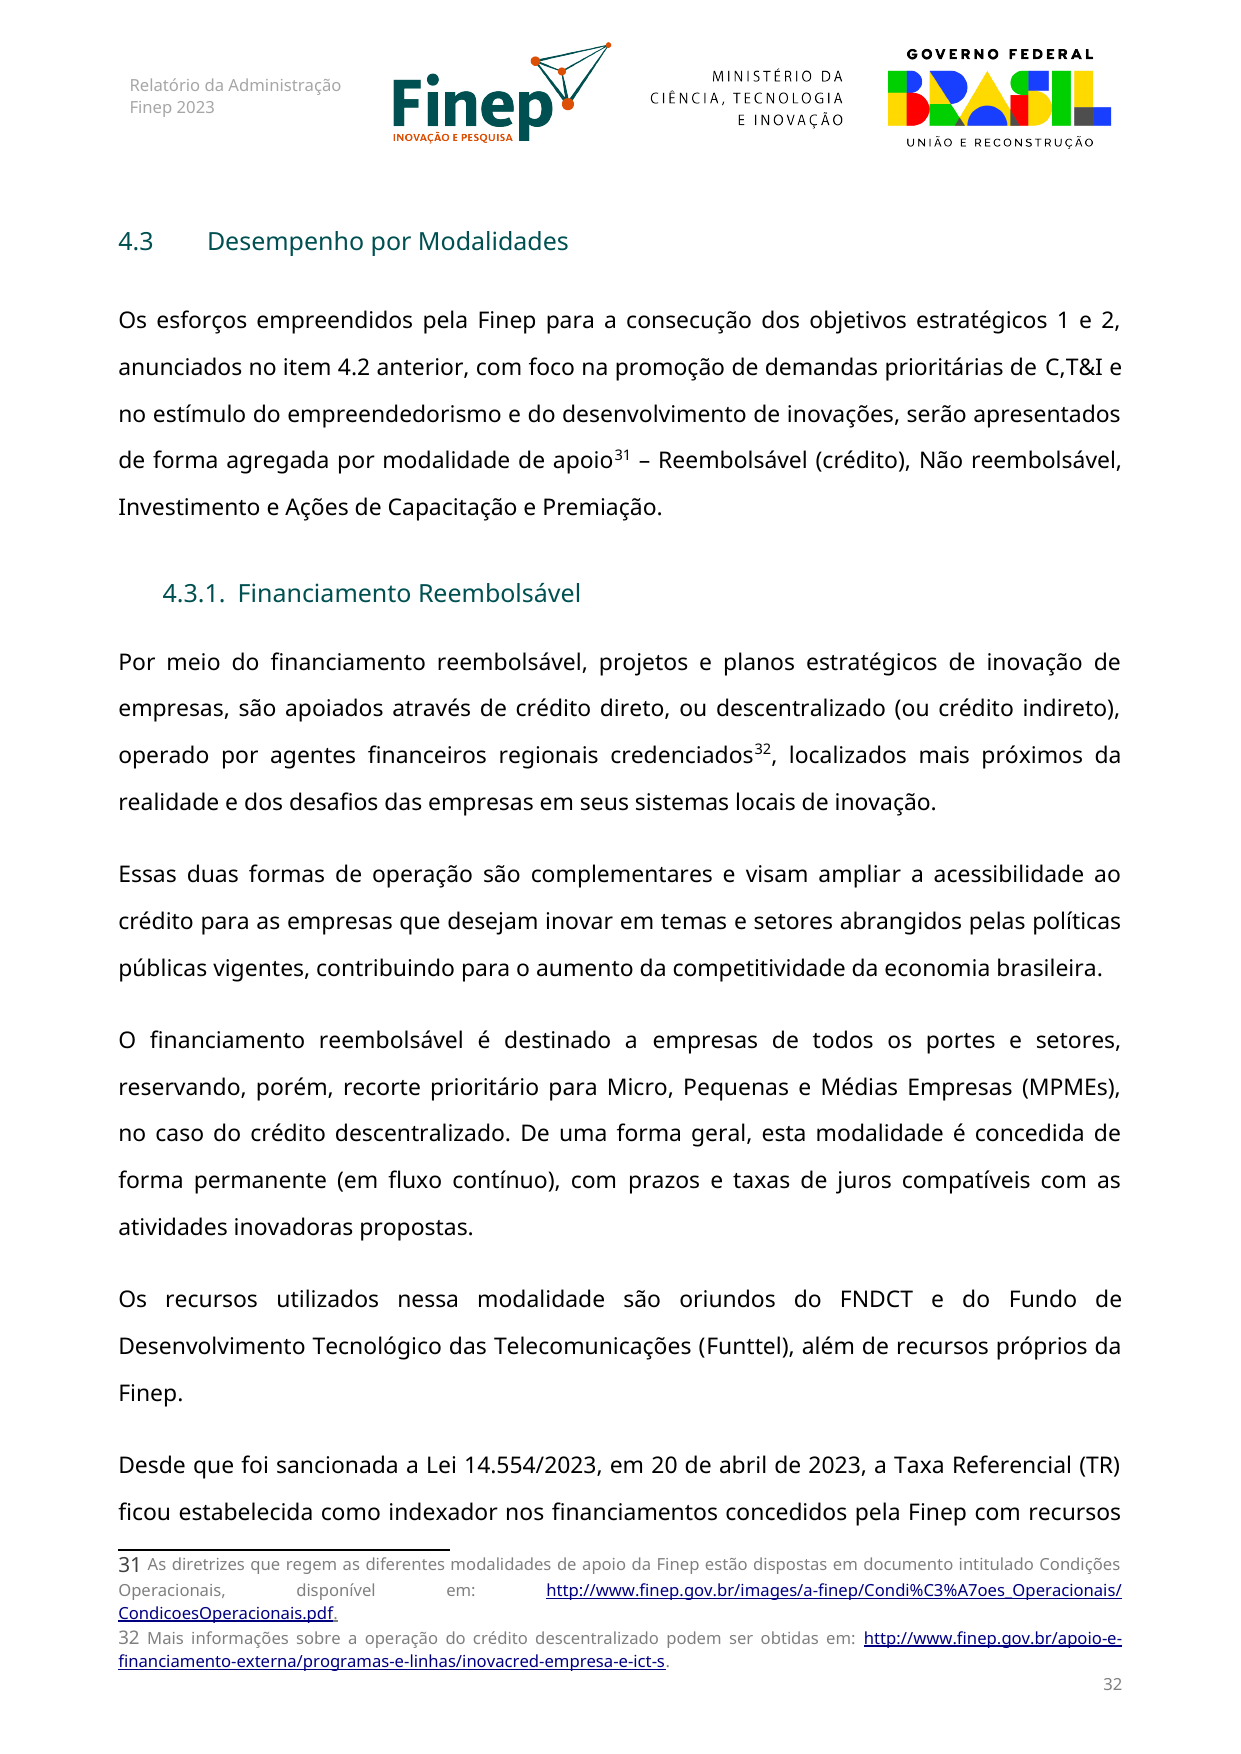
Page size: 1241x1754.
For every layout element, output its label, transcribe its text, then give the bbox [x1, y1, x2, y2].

subtitle 4.3.1. Financiamento Reembolsável [162, 576, 1122, 610]
text Os esforços empreendidos pela Finep para a consecução dos objetivos estratégicos 1 e 2, anunciados no item 4.2 anterior, com foco na promoção de demandas prioritárias de C,T&I e no estímulo do empreendedorismo e do desenvolvimento de inovações, serão apresentados de forma agregada por modalidade de apoio – Reembolsável (crédito), Não reembolsável, Investimento e Ações de Capacitação e Premiação. [118, 304, 1122, 523]
text Desde que foi sancionada a Lei 14.554/2023, em 20 de abril de 2023, a Taxa Referencial (TR) ficou estabelecida como indexador nos financiamentos concedidos pela Finep com recursos [118, 1449, 1122, 1527]
text O financiamento reembolsável é destinado a empresas de todos os portes e setores, reservando, porém, recorte prioritário para Micro, Pequenas e Médias Empresas (MPMEs), no caso do crédito descentralizado. De uma forma geral, esta modalidade é concedida de forma permanente (em fluxo contínuo), com prazos e taxas de juros compatíveis com as atividades inovadoras propostas. [118, 1024, 1122, 1242]
text As diretrizes que regem as diferentes modalidades de apoio da Finep estão dispostas em documento intitulado Condições Operacionais, disponível em: http://www.finep.gov.br/images/a-finep/Condi%C3%A7oes_Operacionais/CondicoesOperacionais.pdf. [118, 1550, 1122, 1624]
text Essas duas formas de operação são complementares e visam ampliar a acessibilidade ao crédito para as empresas que desejam inovar em temas e setores abrangidos pelas políticas públicas vigentes, contribuindo para o aumento da competitividade da economia brasileira. [118, 858, 1122, 983]
subtitle 4.3 Desempenho por Modalidades [118, 224, 1122, 258]
text Os recursos utilizados nessa modalidade são oriundos do FNDCT e do Fundo de Desenvolvimento Tecnológico das Telecomunicações (Funttel), além de recursos próprios da Finep. [118, 1283, 1122, 1408]
text Por meio do financiamento reembolsável, projetos e planos estratégicos de inovação de empresas, são apoiados através de crédito direto, ou descentralizado (ou crédito indireto), operado por agentes financeiros regionais credenciados, localizados mais próximos da realidade e dos desafios das empresas em seus sistemas locais de inovação. [118, 646, 1122, 817]
text Mais informações sobre a operação do crédito descentralizado podem ser obtidas em: http://www.finep.gov.br/apoio-e-financiamento-externa/programas-e-linhas/inovacred-empresa-e-ict-s. [118, 1624, 1122, 1672]
